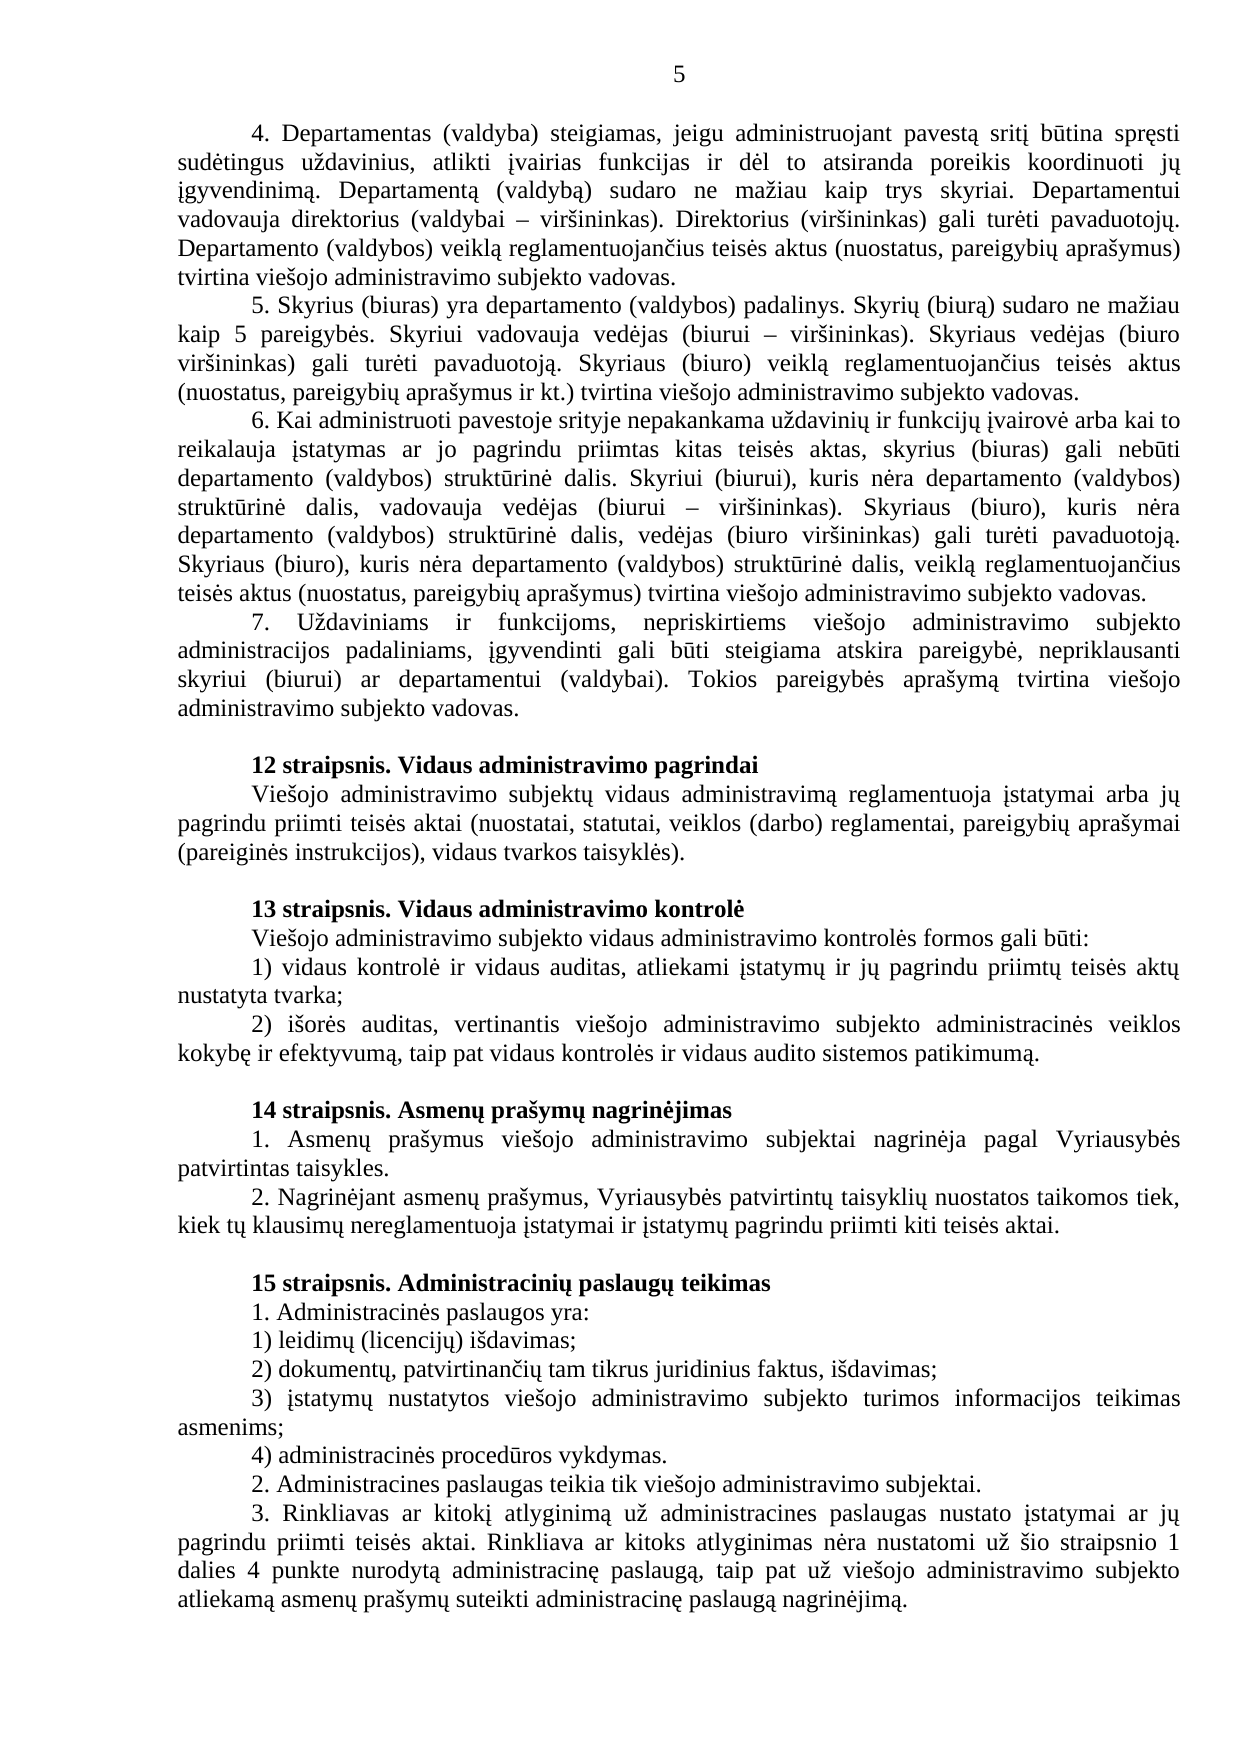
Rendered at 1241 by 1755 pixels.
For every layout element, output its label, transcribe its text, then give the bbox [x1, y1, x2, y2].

text 2) dokumentų, patvirtinančių tam tikrus juridinius faktus, išdavimas; [177, 1354, 1181, 1383]
text Viešojo administravimo subjektų vidaus administravimą reglamentuoja įstatymai arba jų pagrindu priimti teisės aktai (nuostatai, statutai, veiklos (darbo) reglamentai, pareigybių aprašymai (pareiginės instrukcijos), vidaus tvarkos taisyklės). [177, 779, 1181, 866]
text 6. Kai administruoti pavestoje srityje nepakankama uždavinių ir funkcijų įvairovė arba kai to reikalauja įstatymas ar jo pagrindu priimtas kitas teisės aktas, skyrius (biuras) gali nebūti departamento (valdybos) struktūrinė dalis. Skyriui (biurui), kuris nėra departamento (valdybos) struktūrinė dalis, vadovauja vedėjas (biurui – viršininkas). Skyriaus (biuro), kuris nėra departamento (valdybos) struktūrinė dalis, vedėjas (biuro viršininkas) gali turėti pavaduotoją. Skyriaus (biuro), kuris nėra departamento (valdybos) struktūrinė dalis, veiklą reglamentuojančius teisės aktus (nuostatus, pareigybių aprašymus) tvirtina viešojo administravimo subjekto vadovas. [177, 406, 1181, 607]
text 4. Departamentas (valdyba) steigiamas, jeigu administruojant pavestą sritį būtina spręsti sudėtingus uždavinius, atlikti įvairias funkcijas ir dėl to atsiranda poreikis koordinuoti jų įgyvendinimą. Departamentą (valdybą) sudaro ne mažiau kaip trys skyriai. Departamentui vadovauja direktorius (valdybai – viršininkas). Direktorius (viršininkas) gali turėti pavaduotojų. Departamento (valdybos) veiklą reglamentuojančius teisės aktus (nuostatus, pareigybių aprašymus) tvirtina viešojo administravimo subjekto vadovas. [177, 118, 1181, 291]
text 3) įstatymų nustatytos viešojo administravimo subjekto turimos informacijos teikimas asmenims; [177, 1383, 1181, 1441]
text 7. Uždaviniams ir funkcijoms, nepriskirtiems viešojo administravimo subjekto administracijos padaliniams, įgyvendinti gali būti steigiama atskira pareigybė, nepriklausanti skyriui (biurui) ar departamentui (valdybai). Tokios pareigybės aprašymą tvirtina viešojo administravimo subjekto vadovas. [177, 607, 1181, 722]
text 2) išorės auditas, vertinantis viešojo administravimo subjekto administracinės veiklos kokybę ir efektyvumą, taip pat vidaus kontrolės ir vidaus audito sistemos patikimumą. [177, 1009, 1181, 1067]
text Viešojo administravimo subjekto vidaus administravimo kontrolės formos gali būti: [177, 923, 1181, 952]
text 3. Rinkliavas ar kitokį atlyginimą už administracines paslaugas nustato įstatymai ar jų pagrindu priimti teisės aktai. Rinkliava ar kitoks atlyginimas nėra nustatomi už šio straipsnio 1 dalies 4 punkte nurodytą administracinę paslaugą, taip pat už viešojo administravimo subjekto atliekamą asmenų prašymų suteikti administracinę paslaugą nagrinėjimą. [177, 1498, 1181, 1613]
text 1) leidimų (licencijų) išdavimas; [177, 1326, 1181, 1354]
text 2. Nagrinėjant asmenų prašymus, Vyriausybės patvirtintų taisyklių nuostatos taikomos tiek, kiek tų klausimų nereglamentuoja įstatymai ir įstatymų pagrindu priimti kiti teisės aktai. [177, 1182, 1181, 1239]
text 1. Administracinės paslaugos yra: [177, 1297, 1181, 1326]
text 12 straipsnis. Vidaus administravimo pagrindai [177, 751, 1181, 779]
text 1. Asmenų prašymus viešojo administravimo subjektai nagrinėja pagal Vyriausybės patvirtintas taisykles. [177, 1124, 1181, 1182]
text 15 straipsnis. Administracinių paslaugų teikimas [177, 1268, 1181, 1297]
text 1) vidaus kontrolė ir vidaus auditas, atliekami įstatymų ir jų pagrindu priimtų teisės aktų nustatyta tvarka; [177, 952, 1181, 1009]
text 5. Skyrius (biuras) yra departamento (valdybos) padalinys. Skyrių (biurą) sudaro ne mažiau kaip 5 pareigybės. Skyriui vadovauja vedėjas (biurui – viršininkas). Skyriaus vedėjas (biuro viršininkas) gali turėti pavaduotoją. Skyriaus (biuro) veiklą reglamentuojančius teisės aktus (nuostatus, pareigybių aprašymus ir kt.) tvirtina viešojo administravimo subjekto vadovas. [177, 291, 1181, 406]
text 13 straipsnis. Vidaus administravimo kontrolė [177, 894, 1181, 923]
text 2. Administracines paslaugas teikia tik viešojo administravimo subjektai. [177, 1469, 1181, 1498]
text 4) administracinės procedūros vykdymas. [177, 1441, 1181, 1469]
text 14 straipsnis. Asmenų prašymų nagrinėjimas [177, 1096, 1181, 1124]
